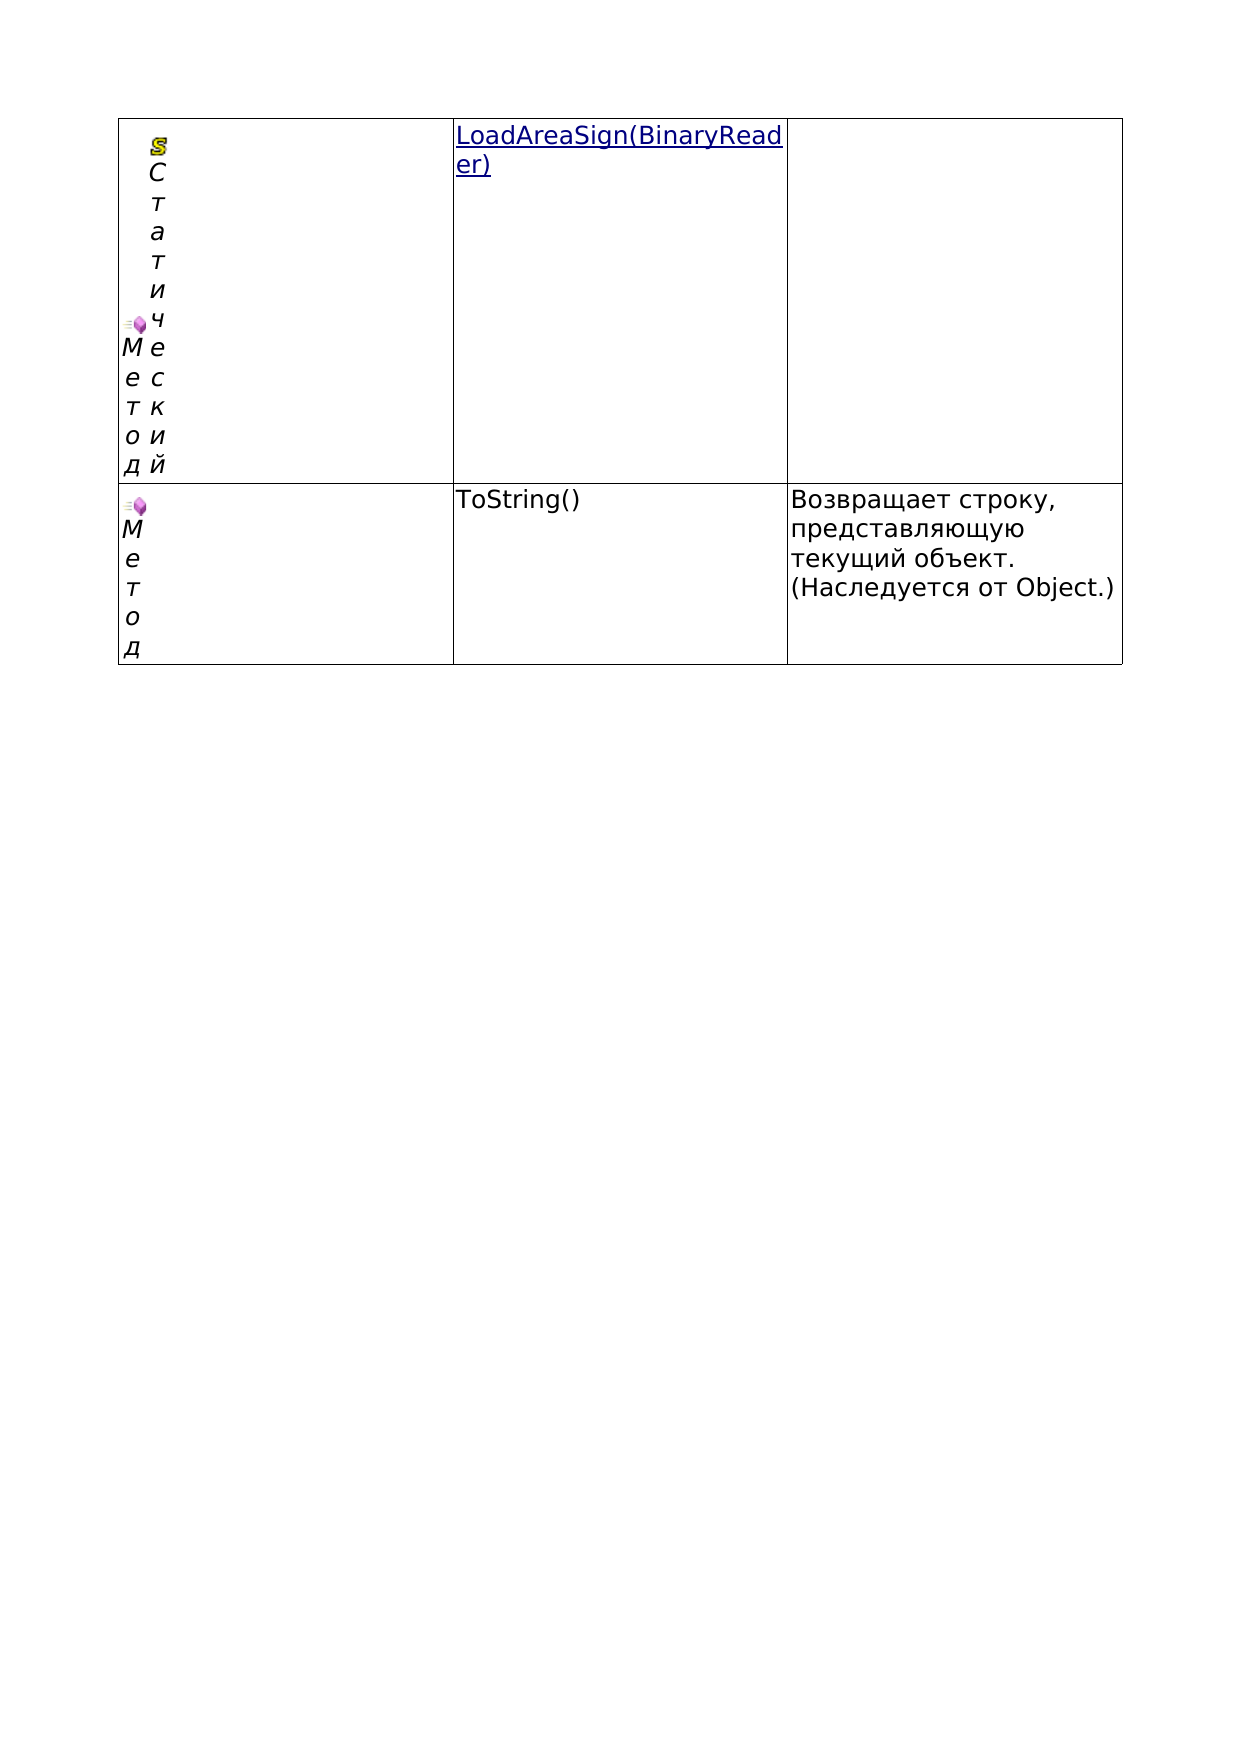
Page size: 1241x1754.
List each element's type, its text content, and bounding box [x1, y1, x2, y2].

table_cell Возвращает строку, представляющую текущий объект. (Наследуется от Object.) [788, 484, 1122, 664]
table_cell [788, 119, 1122, 482]
picture [121, 497, 147, 516]
table_cell ToString() [454, 484, 787, 664]
table_cell [119, 119, 453, 482]
table_cell [119, 484, 453, 664]
picture [146, 133, 172, 159]
picture [121, 316, 146, 334]
table_cell LoadAreaSign(BinaryReader) [454, 119, 787, 482]
